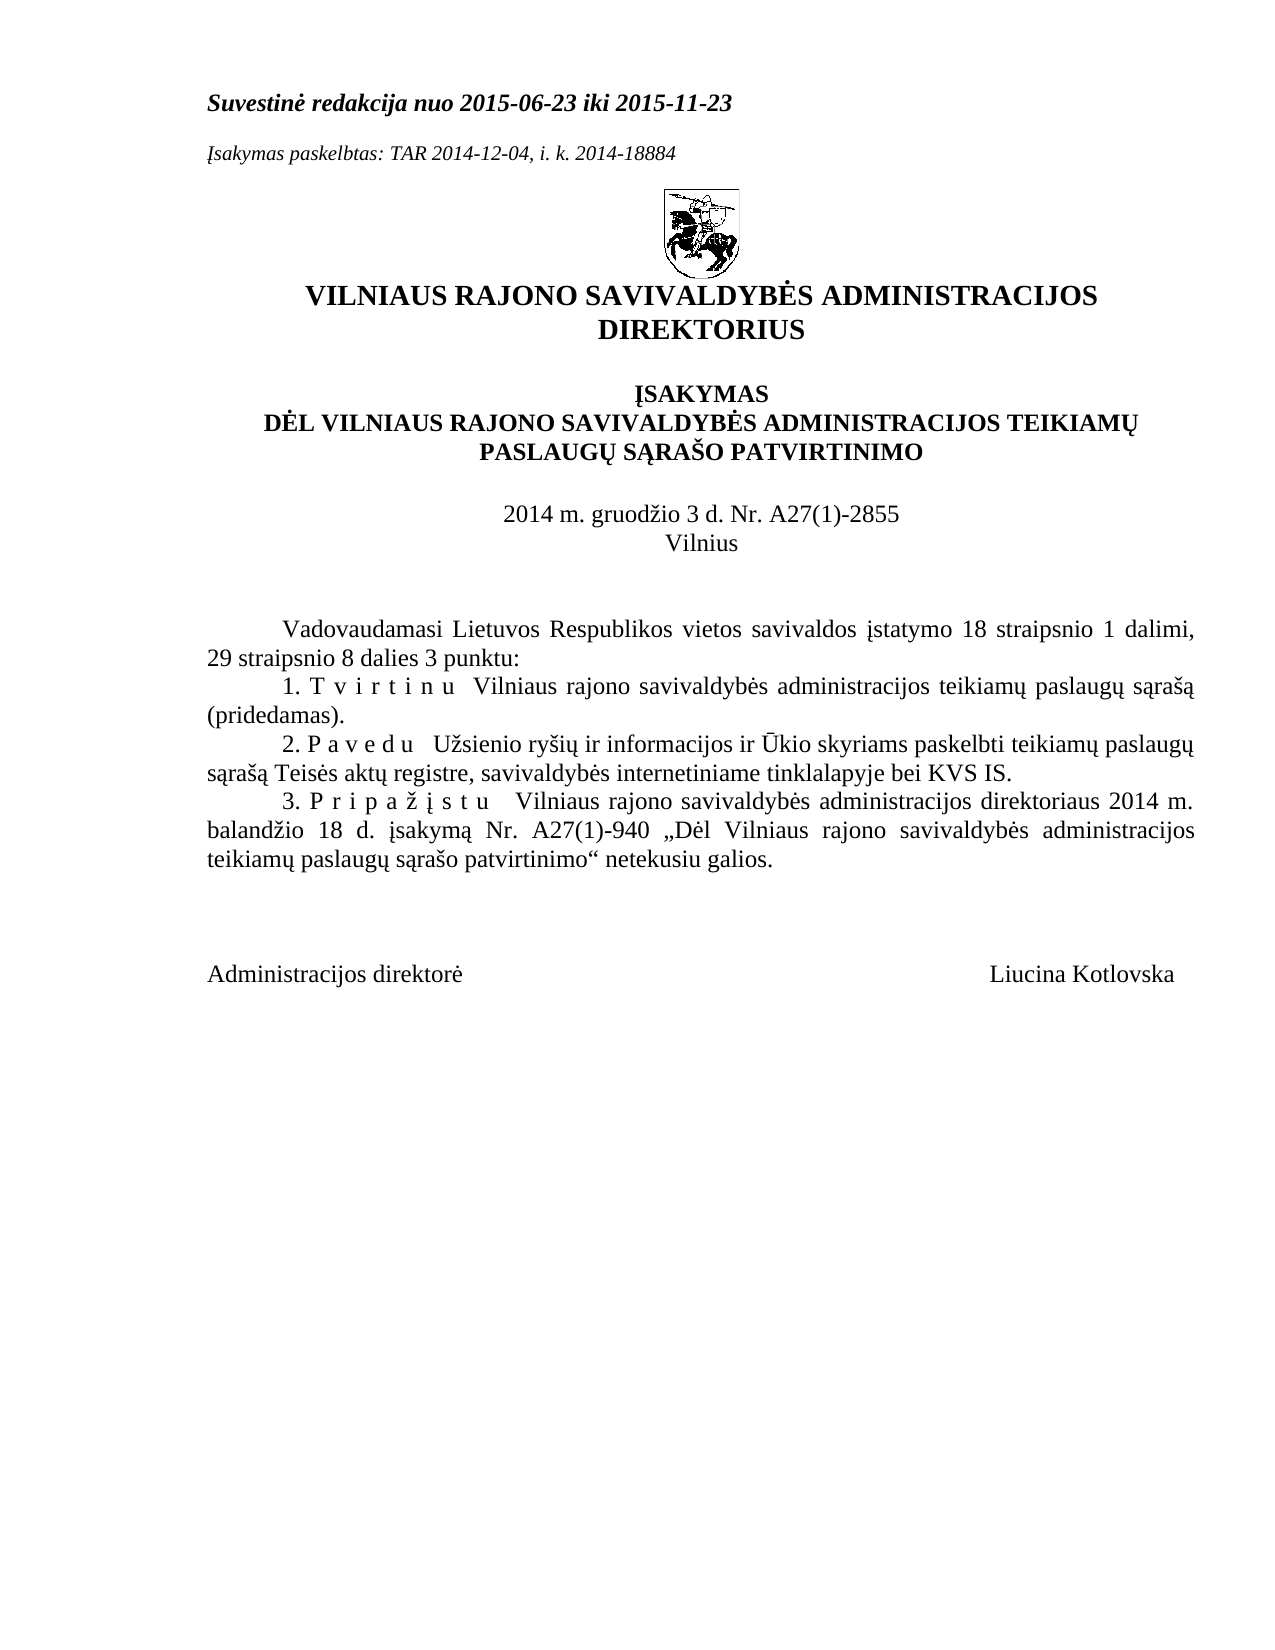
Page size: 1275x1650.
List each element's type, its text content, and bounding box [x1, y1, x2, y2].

text 1. T v i r t i n u Vilniaus rajono savivaldybės administracijos teikiamų paslaugų sąrašą (pridedamas). [207, 671, 1196, 729]
text Vadovaudamasi Lietuvos Respublikos vietos savivaldos įstatymo 18 straipsnio 1 dalimi, 29 straipsnio 8 dalies 3 punktu: [207, 614, 1196, 671]
text 2014 m. gruodžio 3 d. Nr. A27(1)-2855 [207, 499, 1196, 528]
text DIREKTORIUS [207, 312, 1196, 346]
text VILNIAUS RAJONO SAVIVALDYBĖS ADMINISTRACIJOS [207, 278, 1196, 312]
text 2. P a v e d u Užsienio ryšių ir informacijos ir Ūkio skyriams paskelbti teikiamų paslaugų sąrašą Teisės aktų registre, savivaldybės internetiniame tinklalapyje bei KVS IS. [207, 729, 1196, 786]
text DĖL VILNIAUS RAJONO SAVIVALDYBĖS ADMINISTRACIJOS TEIKIAMŲ PASLAUGŲ SĄRAŠO PATVIRTINIMO [207, 408, 1196, 465]
text Administracijos direktorė Liucina Kotlovska [207, 959, 1196, 988]
text Vilnius [207, 528, 1196, 556]
text Suvestinė redakcija nuo 2015-06-23 iki 2015-11-23 [207, 88, 1196, 117]
text ĮSAKYMAS [207, 379, 1196, 408]
text 3. P r i p a ž į s t u Vilniaus rajono savivaldybės administracijos direktoriaus 2014 m. balandžio 18 d. įsakymą Nr. A27(1)-940 „Dėl Vilniaus rajono savivaldybės administracijos teikiamų paslaugų sąrašo patvirtinimo“ netekusiu galios. [207, 786, 1196, 873]
text Įsakymas paskelbtas: TAR 2014-12-04, i. k. 2014-18884 [207, 141, 1196, 165]
